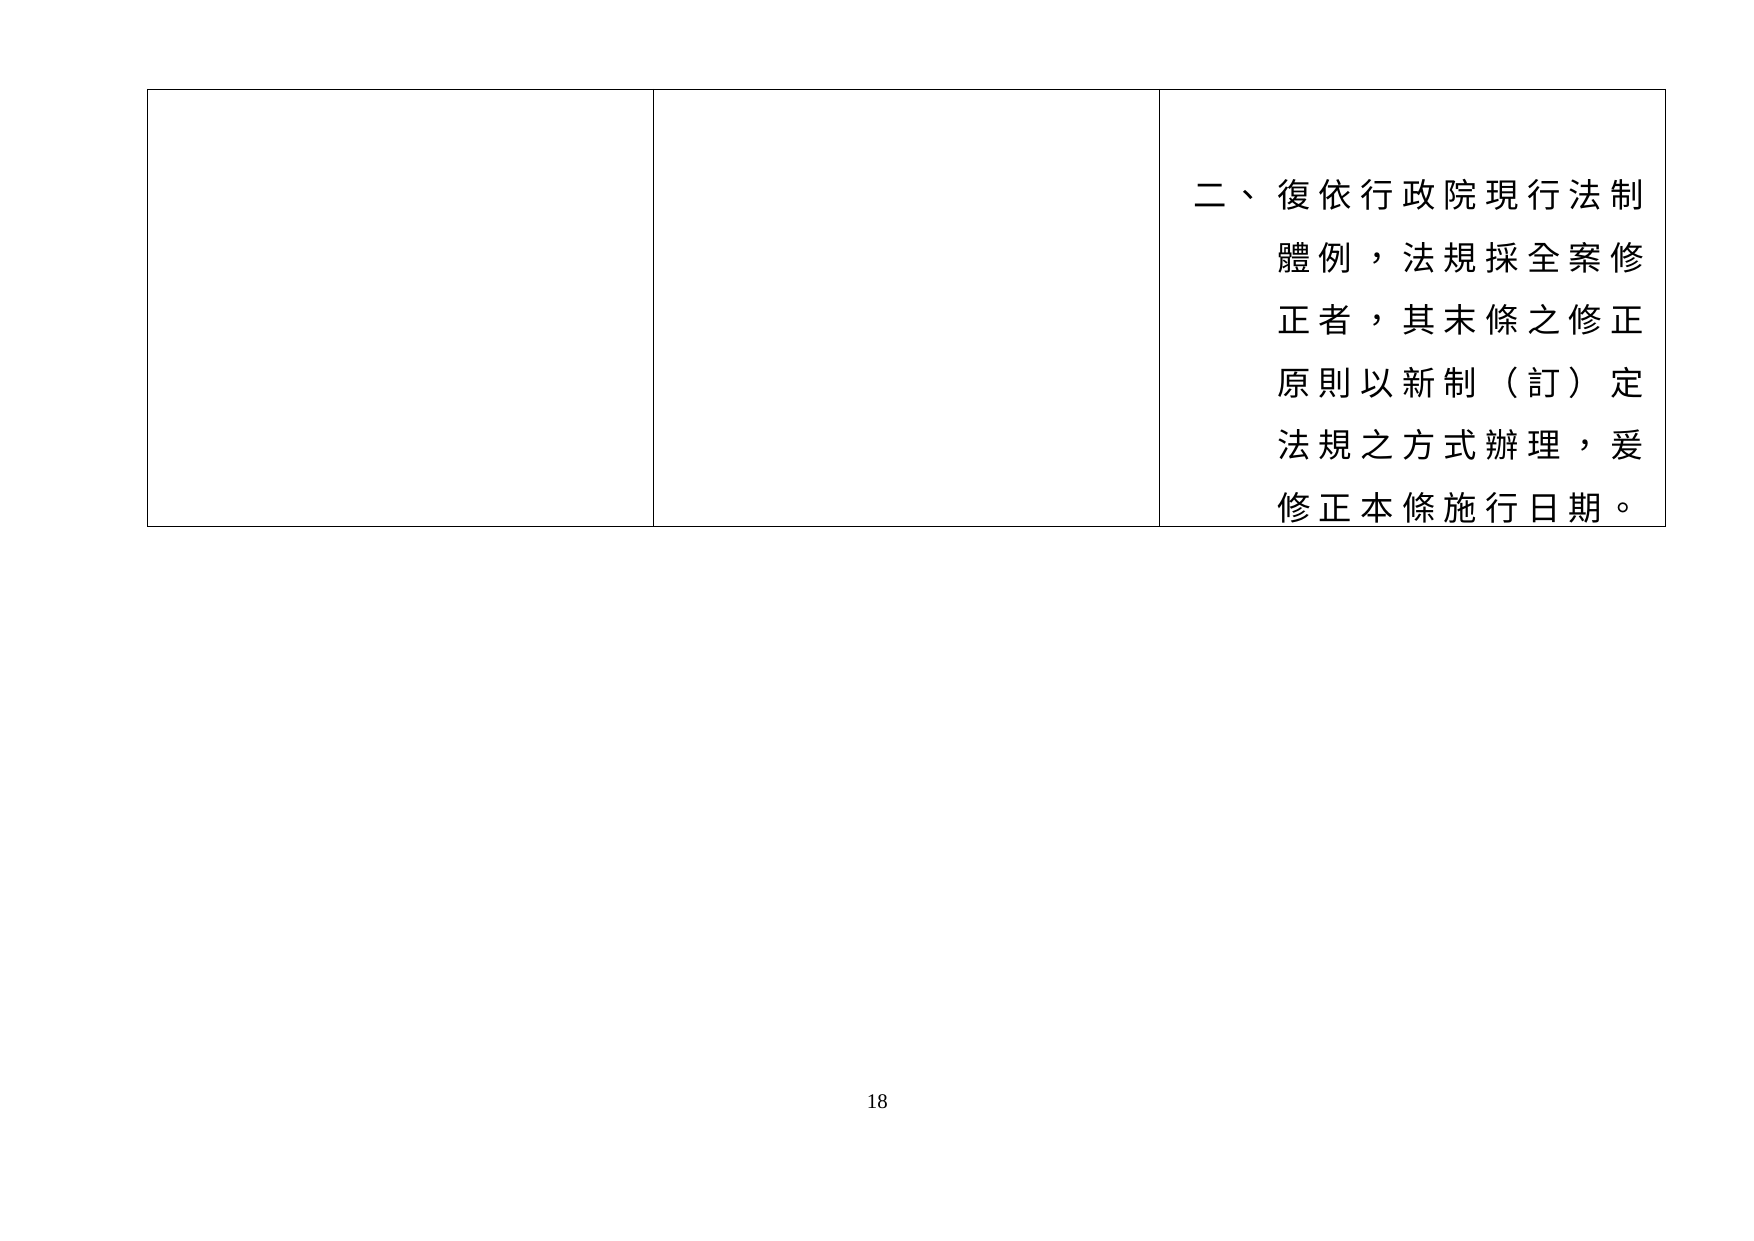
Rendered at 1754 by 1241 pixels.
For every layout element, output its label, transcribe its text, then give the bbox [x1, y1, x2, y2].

table_cell [148, 90, 653, 526]
table_cell 二、復依行政院現行法制體例，法規採全案修正者，其末條之修正原則以新制（訂）定法規之方式辦理，爰修正本條施行日期。 [1160, 90, 1665, 526]
table_cell [654, 90, 1159, 526]
